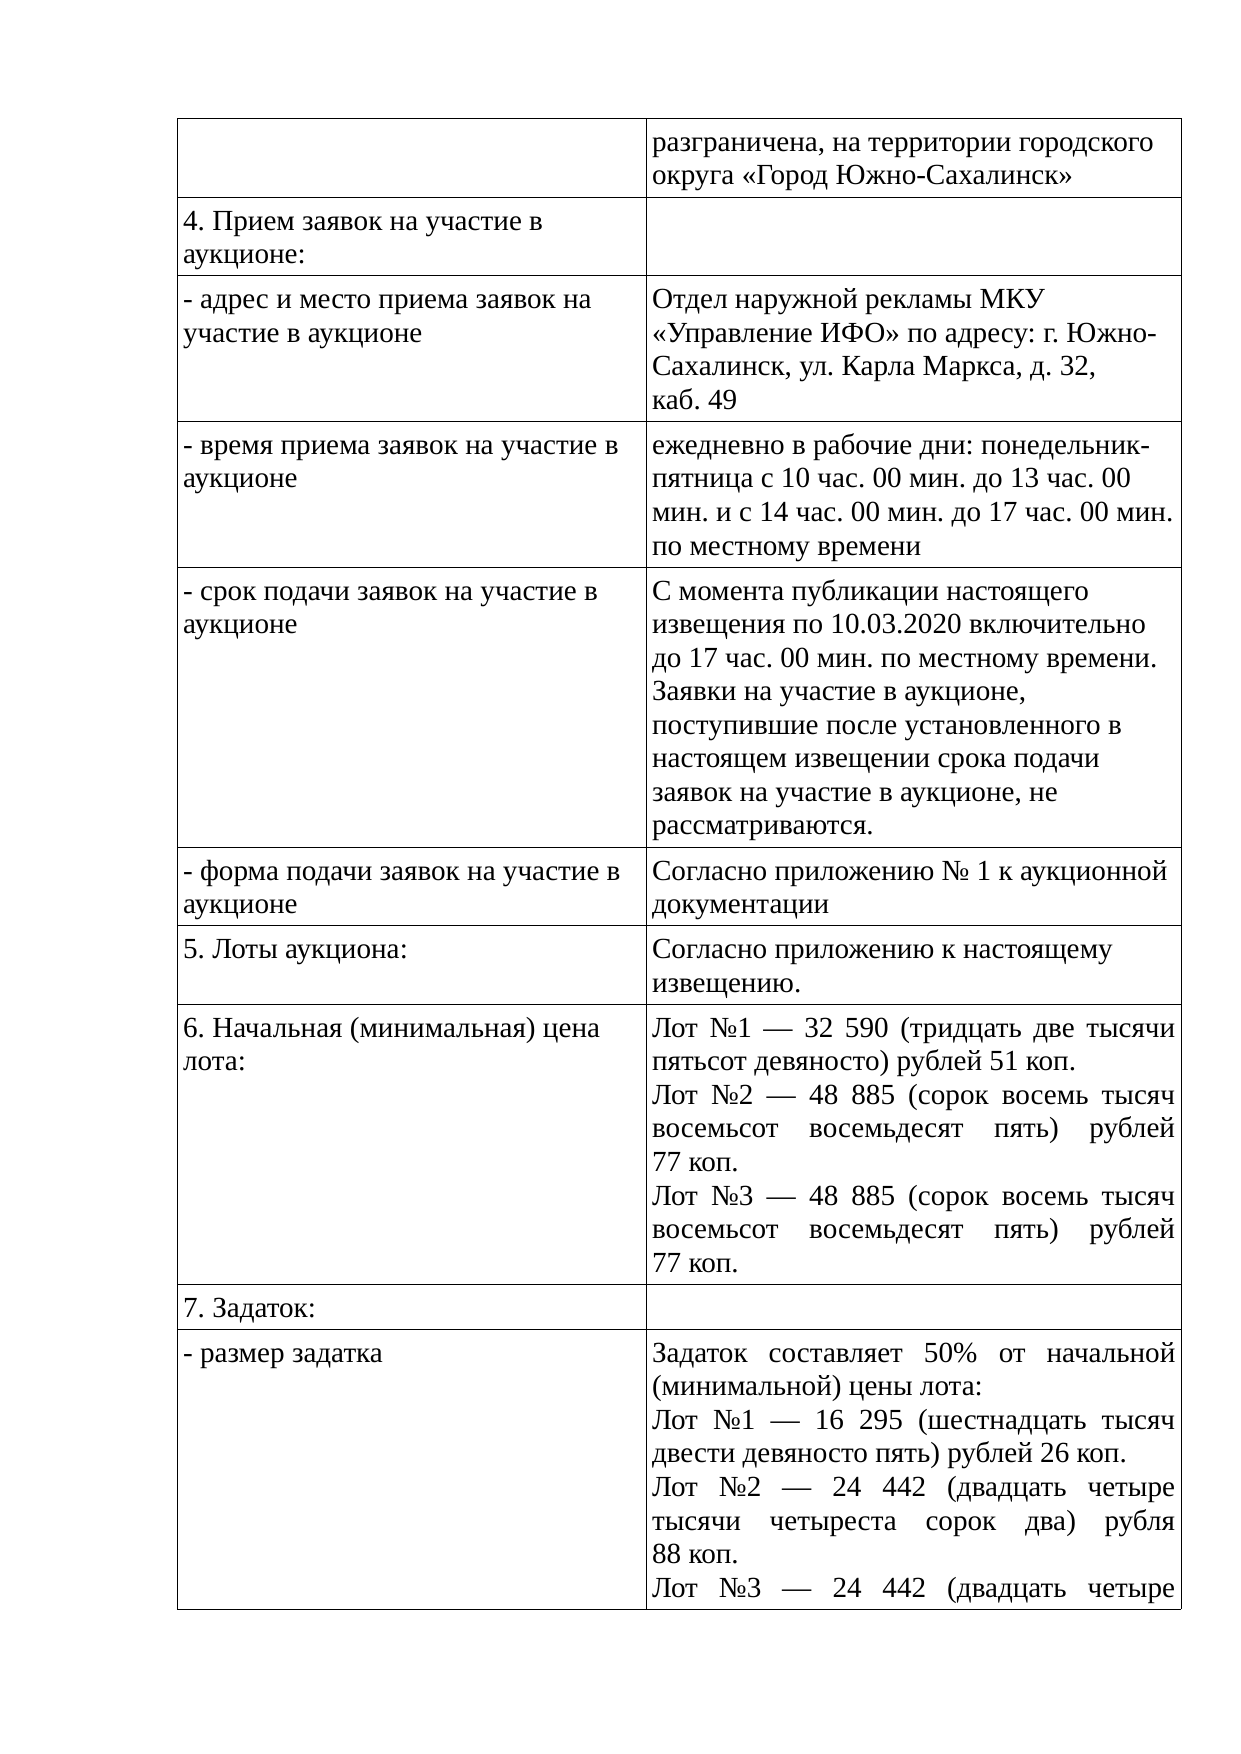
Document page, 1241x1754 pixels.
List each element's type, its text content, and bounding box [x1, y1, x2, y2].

table_cell - срок подачи заявок на участие в аукционе [178, 568, 646, 847]
table_cell Лот №1 — 32 590 (тридцать две тысячи пятьсот девяносто) рублей 51 коп. Лот №2 — 48 885 (сорок восемь тысяч восемьсот восемьдесят пять) рублей 77 коп. Лот №3 — 48 885 (сорок восемь тысяч восемьсот восемьдесят пять) рублей 77 коп. [647, 1005, 1181, 1284]
table_cell - время приема заявок на участие в аукционе [178, 422, 646, 567]
table_cell Задаток составляет 50% от начальной (минимальной) цены лота: Лот №1 — 16 295 (шестнадцать тысяч двести девяносто пять) рублей 26 коп. Лот №2 — 24 442 (двадцать четыре тысячи четыреста сорок два) рубля 88 коп. Лот №3 — 24 442 (двадцать четыре [647, 1330, 1181, 1609]
table_cell - форма подачи заявок на участие в аукционе [178, 848, 646, 925]
table_cell 5. Лоты аукциона: [178, 926, 646, 1004]
table_cell Отдел наружной рекламы МКУ «Управление ИФО» по адресу: г. Южно-Сахалинск, ул. Карла Маркса, д. 32, каб. 49 [647, 276, 1181, 421]
table_cell Согласно приложению к настоящему извещению. [647, 926, 1181, 1004]
table_cell 4. Прием заявок на участие в аукционе: [178, 198, 646, 275]
table_cell разграничена, на территории городского округа «Город Южно-Сахалинск» [647, 119, 1181, 197]
table_cell Согласно приложению № 1 к аукционной документации [647, 848, 1181, 925]
table_cell ежедневно в рабочие дни: понедельник-пятница с 10 час. 00 мин. до 13 час. 00 мин. и с 14 час. 00 мин. до 17 час. 00 мин. по местному времени [647, 422, 1181, 567]
table_cell 7. Задаток: [178, 1285, 646, 1329]
table_cell [647, 198, 1181, 275]
table_cell С момента публикации настоящего извещения по 10.03.2020 включительно до 17 час. 00 мин. по местному времени. Заявки на участие в аукционе, поступившие после установленного в настоящем извещении срока подачи заявок на участие в аукционе, не рассматриваются. [647, 568, 1181, 847]
table_cell 6. Начальная (минимальная) цена лота: [178, 1005, 646, 1284]
table_cell [178, 119, 646, 197]
table_cell - размер задатка [178, 1330, 646, 1609]
table_cell [647, 1285, 1181, 1329]
table_cell - адрес и место приема заявок на участие в аукционе [178, 276, 646, 421]
